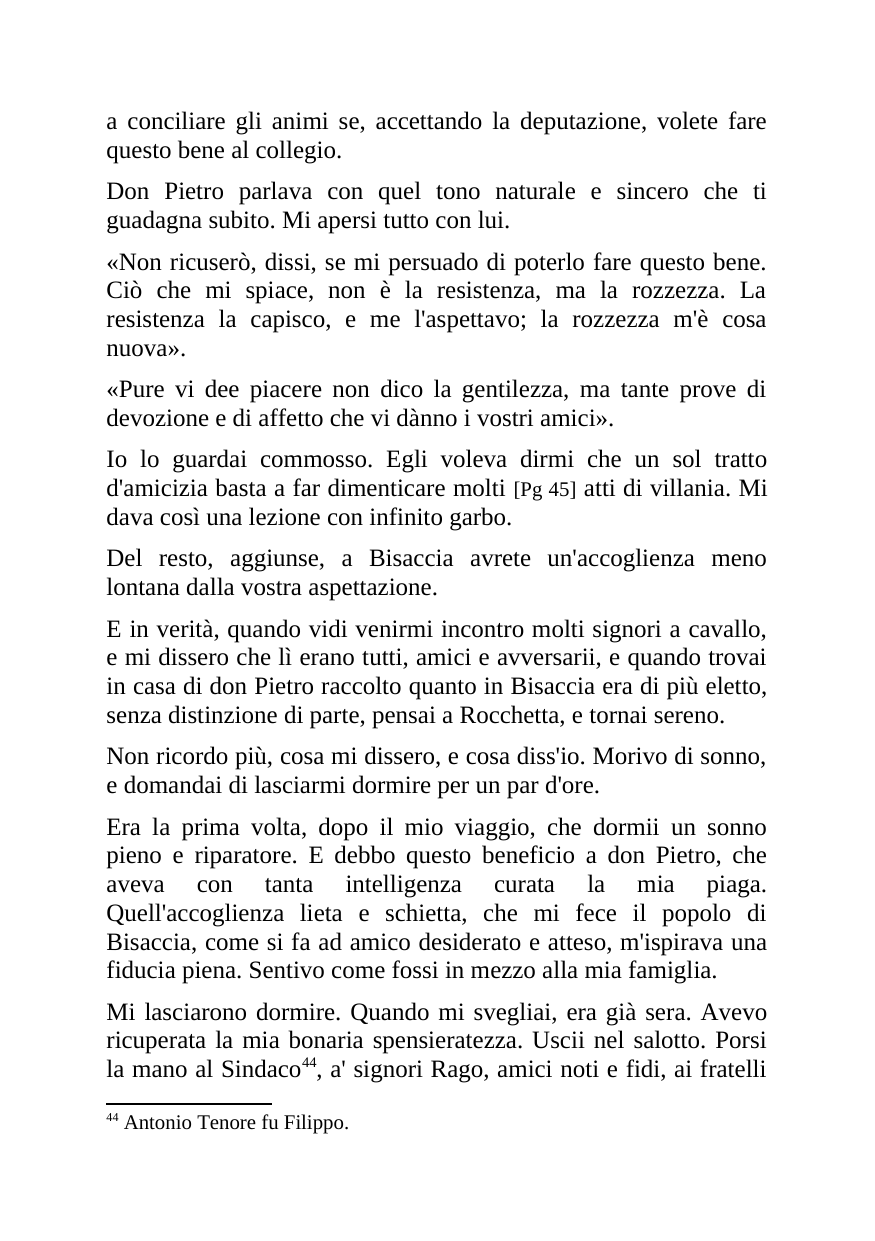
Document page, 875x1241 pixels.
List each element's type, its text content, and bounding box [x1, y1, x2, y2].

text E in verità, quando vidi venirmi incontro molti signori a cavallo, e mi dissero che lì erano tutti, amici e avversarii, e quando trovai in casa di don Pietro raccolto quanto in Bisaccia era di più eletto, senza distinzione di parte, pensai a Rocchetta, e tornai sereno. [106, 614, 768, 729]
text «Non ricuserò, dissi, se mi persuado di poterlo fare questo bene. Ciò che mi spiace, non è la resistenza, ma la rozzezza. La resistenza la capisco, e me l'aspettavo; la rozzezza m'è cosa nuova». [106, 247, 768, 362]
text «Pure vi dee piacere non dico la gentilezza, ma tante prove di devozione e di affetto che vi dànno i vostri amici». [106, 374, 768, 432]
text Mi lasciarono dormire. Quando mi svegliai, era già sera. Avevo ricuperata la mia bonaria spensieratezza. Uscii nel salotto. Porsi la mano al Sindaco, a' signori Rago, amici noti e fidi, ai fratelli [106, 997, 768, 1083]
text a conciliare gli animi se, accettando la deputazione, volete fare questo bene al collegio. [106, 106, 768, 164]
text Era la prima volta, dopo il mio viaggio, che dormii un sonno pieno e riparatore. E debbo questo beneficio a don Pietro, che aveva con tanta intelligenza curata la mia piaga. Quell'accoglienza lieta e schietta, che mi fece il popolo di Bisaccia, come si fa ad amico desiderato e atteso, m'ispirava una fiducia piena. Sentivo come fossi in mezzo alla mia famiglia. [106, 812, 768, 984]
text Don Pietro parlava con quel tono naturale e sincero che ti guadagna subito. Mi apersi tutto con lui. [106, 176, 768, 234]
text Antonio Tenore fu Filippo. [106, 1110, 768, 1134]
text Io lo guardai commosso. Egli voleva dirmi che un sol tratto d'amicizia basta a far dimenticare molti [Pg 45] atti di villania. Mi dava così una lezione con infinito garbo. [106, 444, 768, 531]
text Non ricordo più, cosa mi dissero, e cosa diss'io. Morivo di sonno, e domandai di lasciarmi dormire per un par d'ore. [106, 741, 768, 799]
text Del resto, aggiunse, a Bisaccia avrete un'accoglienza meno lontana dalla vostra aspettazione. [106, 543, 768, 601]
